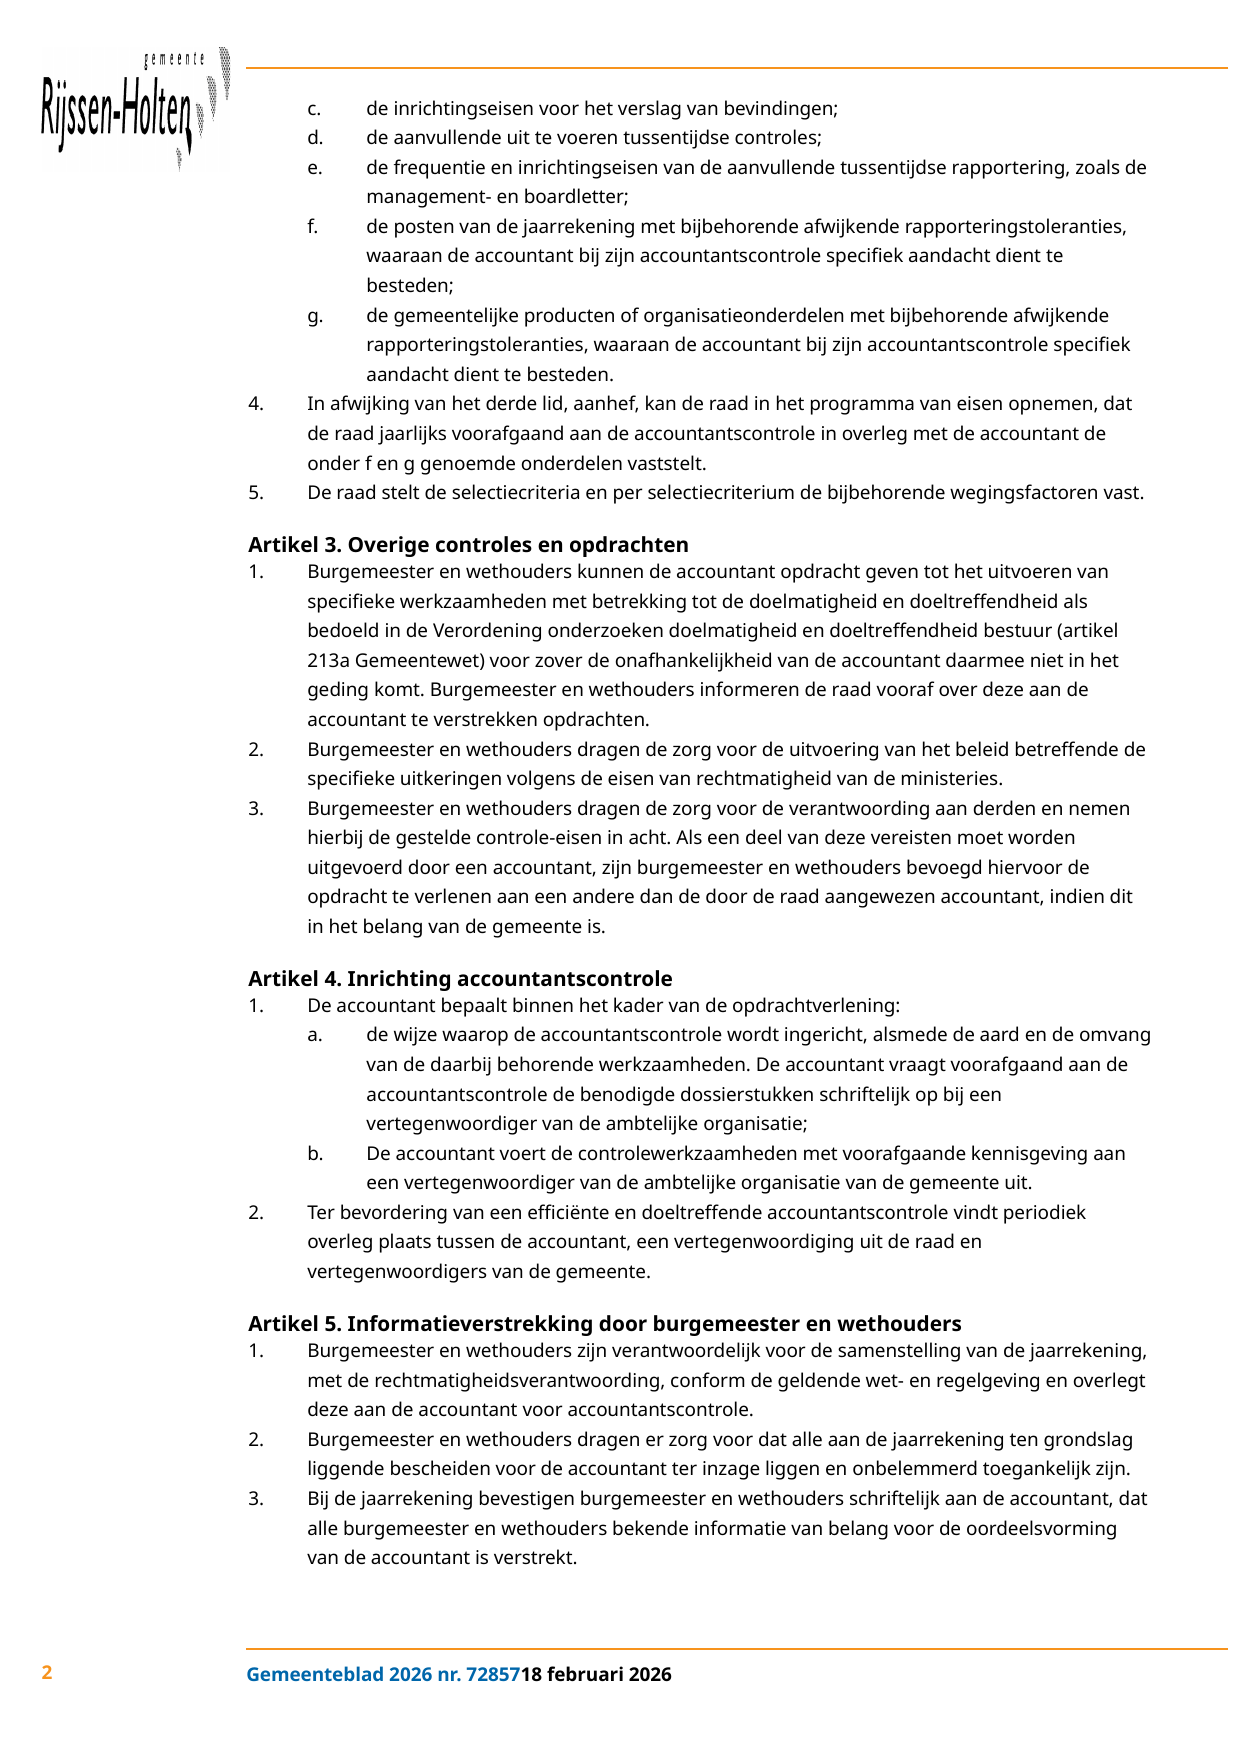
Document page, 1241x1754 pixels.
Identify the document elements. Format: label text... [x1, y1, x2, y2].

list Bij de jaarrekening bevestigen burgemeester en wethouders schriftelijk aan de accountant, dat alle burgemeester en wethouders bekende informatie van belang voor de oordeelsvorming van de accountant is verstrekt. [248, 1485, 1152, 1570]
list de wijze waarop de accountantscontrole wordt ingericht, alsmede de aard en de omvang van de daarbij behorende werkzaamheden. De accountant vraagt voorafgaand aan de accountantscontrole de benodigde dossierstukken schriftelijk op bij een vertegenwoordiger van de ambtelijke organisatie; [307, 1022, 1152, 1136]
list Burgemeester en wethouders dragen de zorg voor de verantwoording aan derden en nemen hierbij de gestelde controle-eisen in acht. Als een deel van deze vereisten moet worden uitgevoerd door een accountant, zijn burgemeester en wethouders bevoegd hiervoor de opdracht te verlenen aan een andere dan de door de raad aangewezen accountant, indien dit in het belang van de gemeente is. [248, 795, 1152, 939]
list Burgemeester en wethouders dragen de zorg voor de uitvoering van het beleid betreffende de specifieke uitkeringen volgens de eisen van rechtmatigheid van de ministeries. [248, 736, 1152, 791]
list de posten van de jaarrekening met bijbehorende afwijkende rapporteringstoleranties, waaraan de accountant bij zijn accountantscontrole specifiek aandacht dient te besteden; [307, 213, 1152, 298]
list De accountant voert de controlewerkzaamheden met voorafgaande kennisgeving aan een vertegenwoordiger van de ambtelijke organisatie van de gemeente uit. [307, 1140, 1152, 1195]
list de aanvullende uit te voeren tussentijdse controles; [307, 124, 1152, 150]
list In afwijking van het derde lid, aanhef, kan de raad in het programma van eisen opnemen, dat de raad jaarlijks voorafgaand aan de accountantscontrole in overleg met de accountant de onder f en g genoemde onderdelen vaststelt. [248, 391, 1152, 476]
list Burgemeester en wethouders kunnen de accountant opdracht geven tot het uitvoeren van specifieke werkzaamheden met betrekking tot de doelmatigheid en doeltreffendheid als bedoeld in de Verordening onderzoeken doelmatigheid en doeltreffendheid bestuur (artikel 213a Gemeentewet) voor zover de onafhankelijkheid van de accountant daarmee niet in het geding komt. Burgemeester en wethouders informeren de raad vooraf over deze aan de accountant te verstrekken opdrachten. [248, 558, 1152, 732]
picture [41, 47, 231, 172]
list Burgemeester en wethouders zijn verantwoordelijk voor de samenstelling van de jaarrekening, met de rechtmatigheidsverantwoording, conform de geldende wet- en regelgeving en overlegt deze aan de accountant voor accountantscontrole. [248, 1337, 1152, 1422]
list De raad stelt de selectiecriteria en per selectiecriterium de bijbehorende wegingsfactoren vast. [248, 479, 1152, 505]
text Artikel 3. Overige controles en opdrachten [248, 530, 1152, 558]
text Artikel 4. Inrichting accountantscontrole [248, 964, 1152, 992]
list de inrichtingseisen voor het verslag van bevindingen; [307, 95, 1152, 121]
list Ter bevordering van een efficiënte en doeltreffende accountantscontrole vindt periodiek overleg plaats tussen de accountant, een vertegenwoordiging uit de raad en vertegenwoordigers van de gemeente. [248, 1199, 1152, 1284]
list de gemeentelijke producten of organisatieonderdelen met bijbehorende afwijkende rapporteringstoleranties, waaraan de accountant bij zijn accountantscontrole specifiek aandacht dient te besteden. [307, 302, 1152, 387]
list Burgemeester en wethouders dragen er zorg voor dat alle aan de jaarrekening ten grondslag liggende bescheiden voor de accountant ter inzage liggen en onbelemmerd toegankelijk zijn. [248, 1426, 1152, 1481]
list De accountant bepaalt binnen het kader van de opdrachtverlening: [248, 992, 1152, 1018]
list de frequentie en inrichtingseisen van de aanvullende tussentijdse rapportering, zoals de management- en boardletter; [307, 154, 1152, 209]
text Artikel 5. Informatieverstrekking door burgemeester en wethouders [248, 1309, 1152, 1337]
